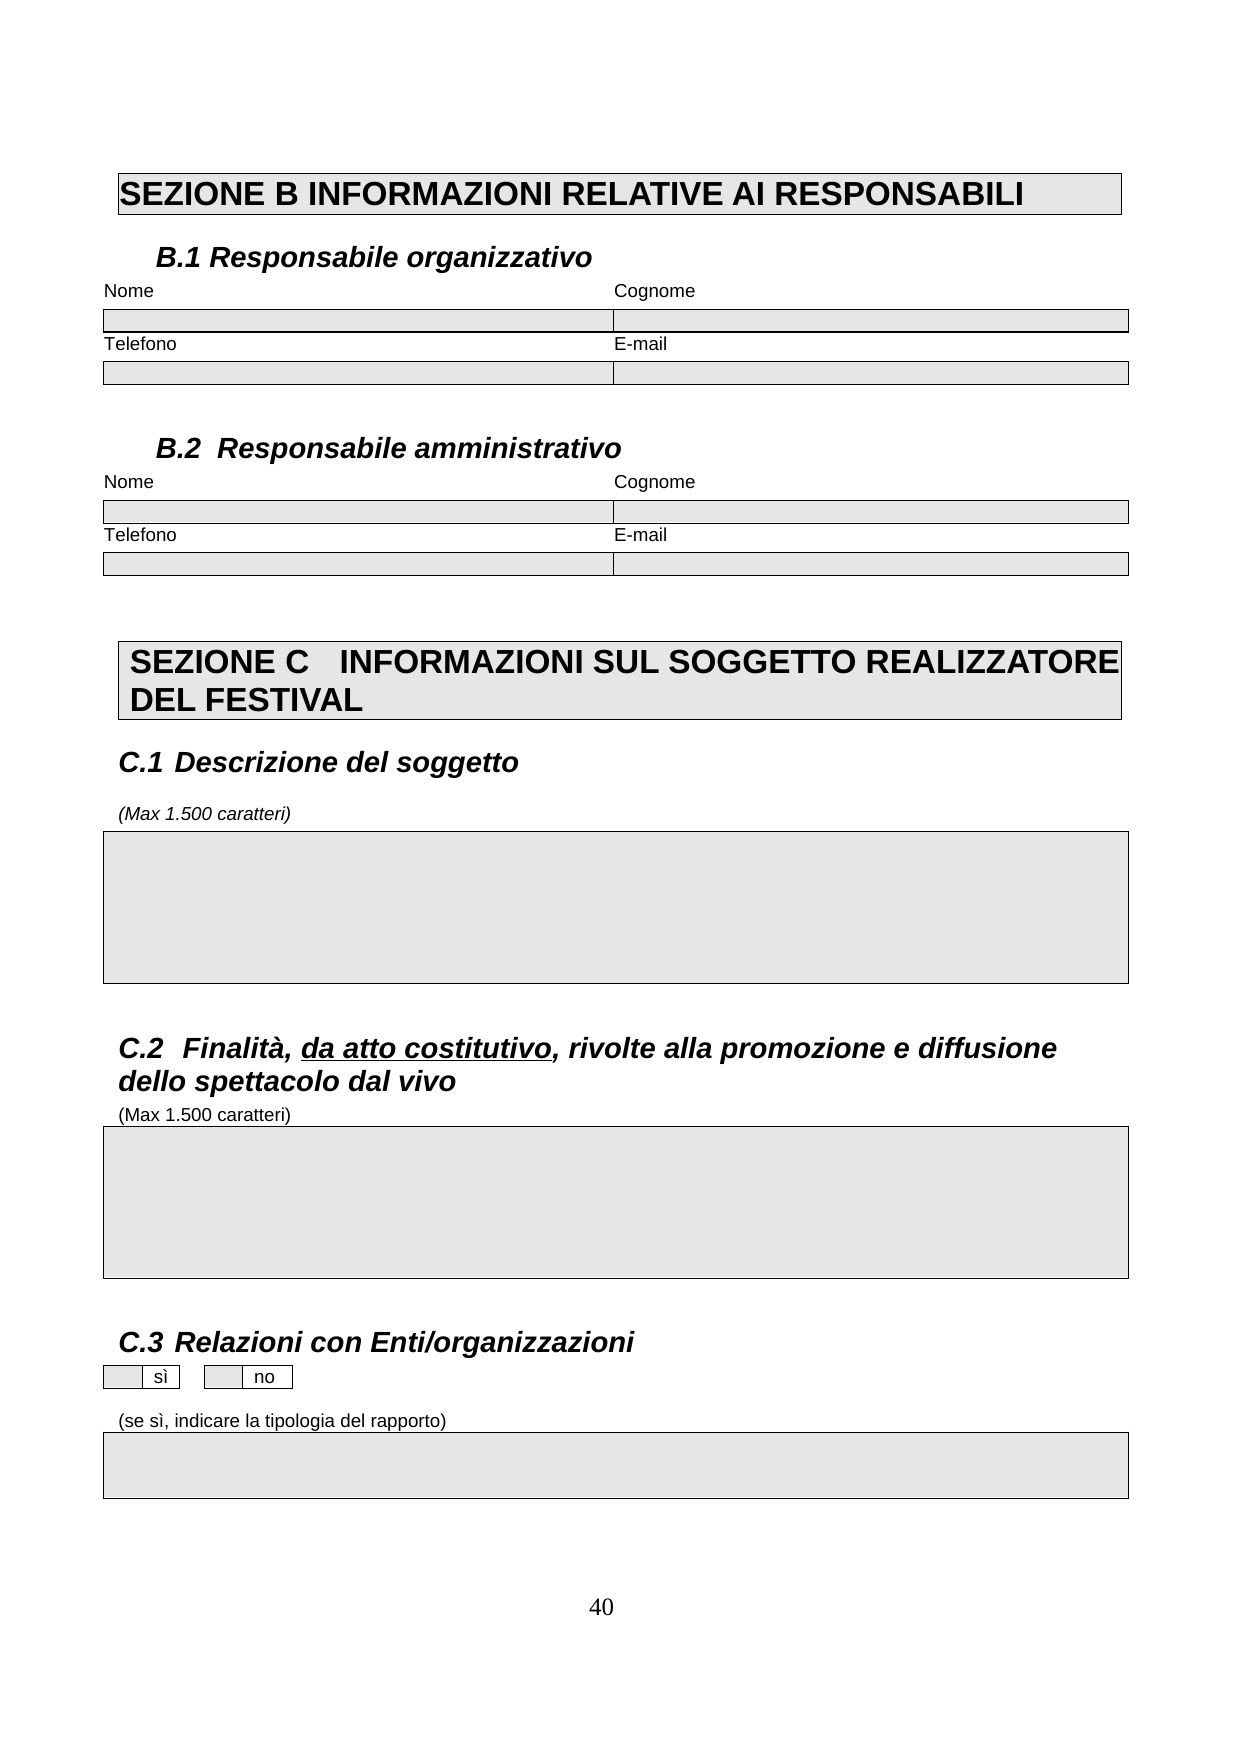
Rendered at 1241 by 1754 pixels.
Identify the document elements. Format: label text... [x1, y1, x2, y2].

subtitle C.3 Relazioni con Enti/organizzazioni [118, 1325, 1122, 1359]
table_header [1124, 471, 1128, 500]
table_header Nome [104, 471, 614, 500]
table_header [1124, 280, 1128, 309]
table_header Nome [104, 280, 614, 309]
subtitle C.1 Descrizione del soggetto [118, 745, 1122, 778]
table_cell [1124, 333, 1128, 361]
table_header [104, 1366, 142, 1387]
subtitle C.2 Finalità, da atto costitutivo, rivolte alla promozione e diffusione dello spettacolo dal vivo [118, 1031, 1122, 1098]
table_cell [614, 553, 1128, 575]
subtitle B.2 Responsabile amministrativo [156, 431, 1122, 465]
text (Max 1.500 caratteri) [118, 1104, 1122, 1126]
table_header sì [143, 1366, 179, 1387]
table_cell [104, 553, 613, 575]
table_cell [614, 310, 1128, 331]
text (se sì, indicare la tipologia del rapporto) [118, 1410, 1122, 1432]
table_header no [243, 1366, 292, 1387]
subtitle (Max 1.500 caratteri) [118, 803, 1122, 825]
table_cell [614, 501, 1128, 522]
table_header [205, 1366, 242, 1387]
table_cell Telefono [104, 333, 614, 361]
table_cell E-mail [614, 333, 1124, 361]
table_cell [1124, 524, 1128, 552]
subtitle SEZIONE C INFORMAZIONI SUL SOGGETTO REALIZZATORE DEL FESTIVAL [119, 642, 1121, 719]
table_cell E-mail [614, 524, 1124, 552]
table_header [104, 832, 1128, 983]
subtitle SEZIONE B INFORMAZIONI RELATIVE AI RESPONSABILI [119, 174, 1121, 214]
table_cell Telefono [104, 524, 614, 552]
subtitle B.1 Responsabile organizzativo [156, 240, 1122, 274]
table_cell [614, 362, 1128, 384]
table_header [104, 1433, 1128, 1497]
table_cell [104, 362, 613, 384]
table_header Cognome [614, 471, 1124, 500]
table_cell [104, 310, 613, 331]
table_cell [104, 501, 613, 522]
table_header [180, 1365, 204, 1387]
table_header [104, 1127, 1128, 1277]
table_header Cognome [614, 280, 1124, 309]
